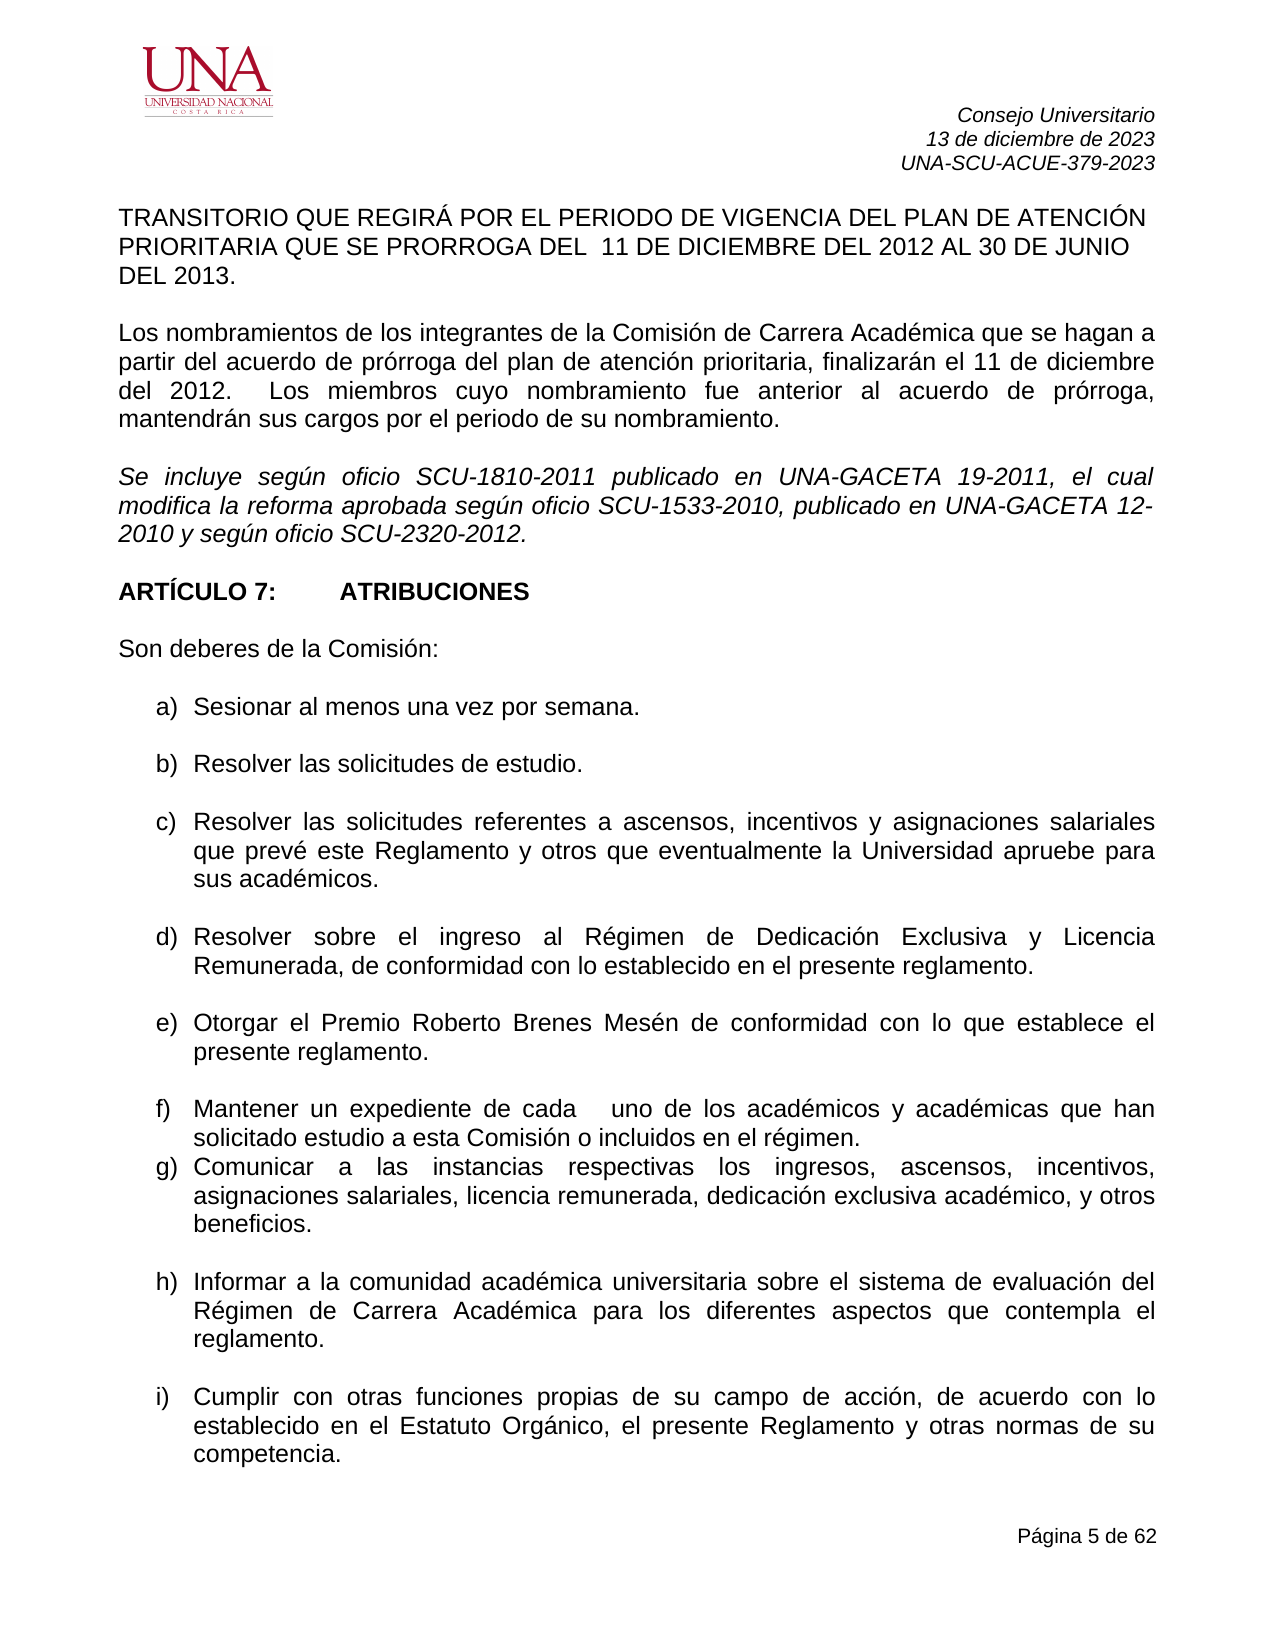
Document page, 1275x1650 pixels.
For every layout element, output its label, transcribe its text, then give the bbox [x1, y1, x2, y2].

list Comunicar a las instancias respectivas los ingresos, ascensos, incentivos, asignaciones salariales, licencia remunerada, dedicación exclusiva académico, y otros beneficios. [156, 1152, 1157, 1238]
list Mantener un expediente de cada uno de los académicos y académicas que han solicitado estudio a esta Comisión o incluidos en el régimen. [156, 1094, 1157, 1152]
list Resolver sobre el ingreso al Régimen de Dedicación Exclusiva y Licencia Remunerada, de conformidad con lo establecido en el presente reglamento. [156, 922, 1157, 979]
text ARTÍCULO 7: ATRIBUCIONES [118, 577, 1157, 606]
list Otorgar el Premio Roberto Brenes Mesén de conformidad con lo que establece el presente reglamento. [156, 1008, 1157, 1066]
list Sesionar al menos una vez por semana. [156, 692, 1157, 721]
list Cumplir con otras funciones propias de su campo de acción, de acuerdo con lo establecido en el Estatuto Orgánico, el presente Reglamento y otras normas de su competencia. [156, 1382, 1157, 1468]
text Se incluye según oficio SCU-1810-2011 publicado en UNA-GACETA 19-2011, el cual modifica la reforma aprobada según oficio SCU-1533-2010, publicado en UNA-GACETA 12-2010 y según oficio SCU-2320-2012. [118, 462, 1157, 548]
text TRANSITORIO QUE REGIRÁ POR EL PERIODO DE VIGENCIA DEL PLAN DE ATENCIÓN PRIORITARIA QUE SE PRORROGA DEL 11 DE DICIEMBRE DEL 2012 AL 30 DE JUNIO DEL 2013. [118, 203, 1157, 289]
text Los nombramientos de los integrantes de la Comisión de Carrera Académica que se hagan a partir del acuerdo de prórroga del plan de atención prioritaria, finalizarán el 11 de diciembre del 2012. Los miembros cuyo nombramiento fue anterior al acuerdo de prórroga, mantendrán sus cargos por el periodo de su nombramiento. [118, 318, 1157, 433]
list Resolver las solicitudes de estudio. [156, 749, 1157, 778]
text Son deberes de la Comisión: [118, 634, 1157, 663]
list Informar a la comunidad académica universitaria sobre el sistema de evaluación del Régimen de Carrera Académica para los diferentes aspectos que contempla el reglamento. [156, 1267, 1157, 1353]
list Resolver las solicitudes referentes a ascensos, incentivos y asignaciones salariales que prevé este Reglamento y otros que eventualmente la Universidad apruebe para sus académicos. [156, 807, 1157, 893]
